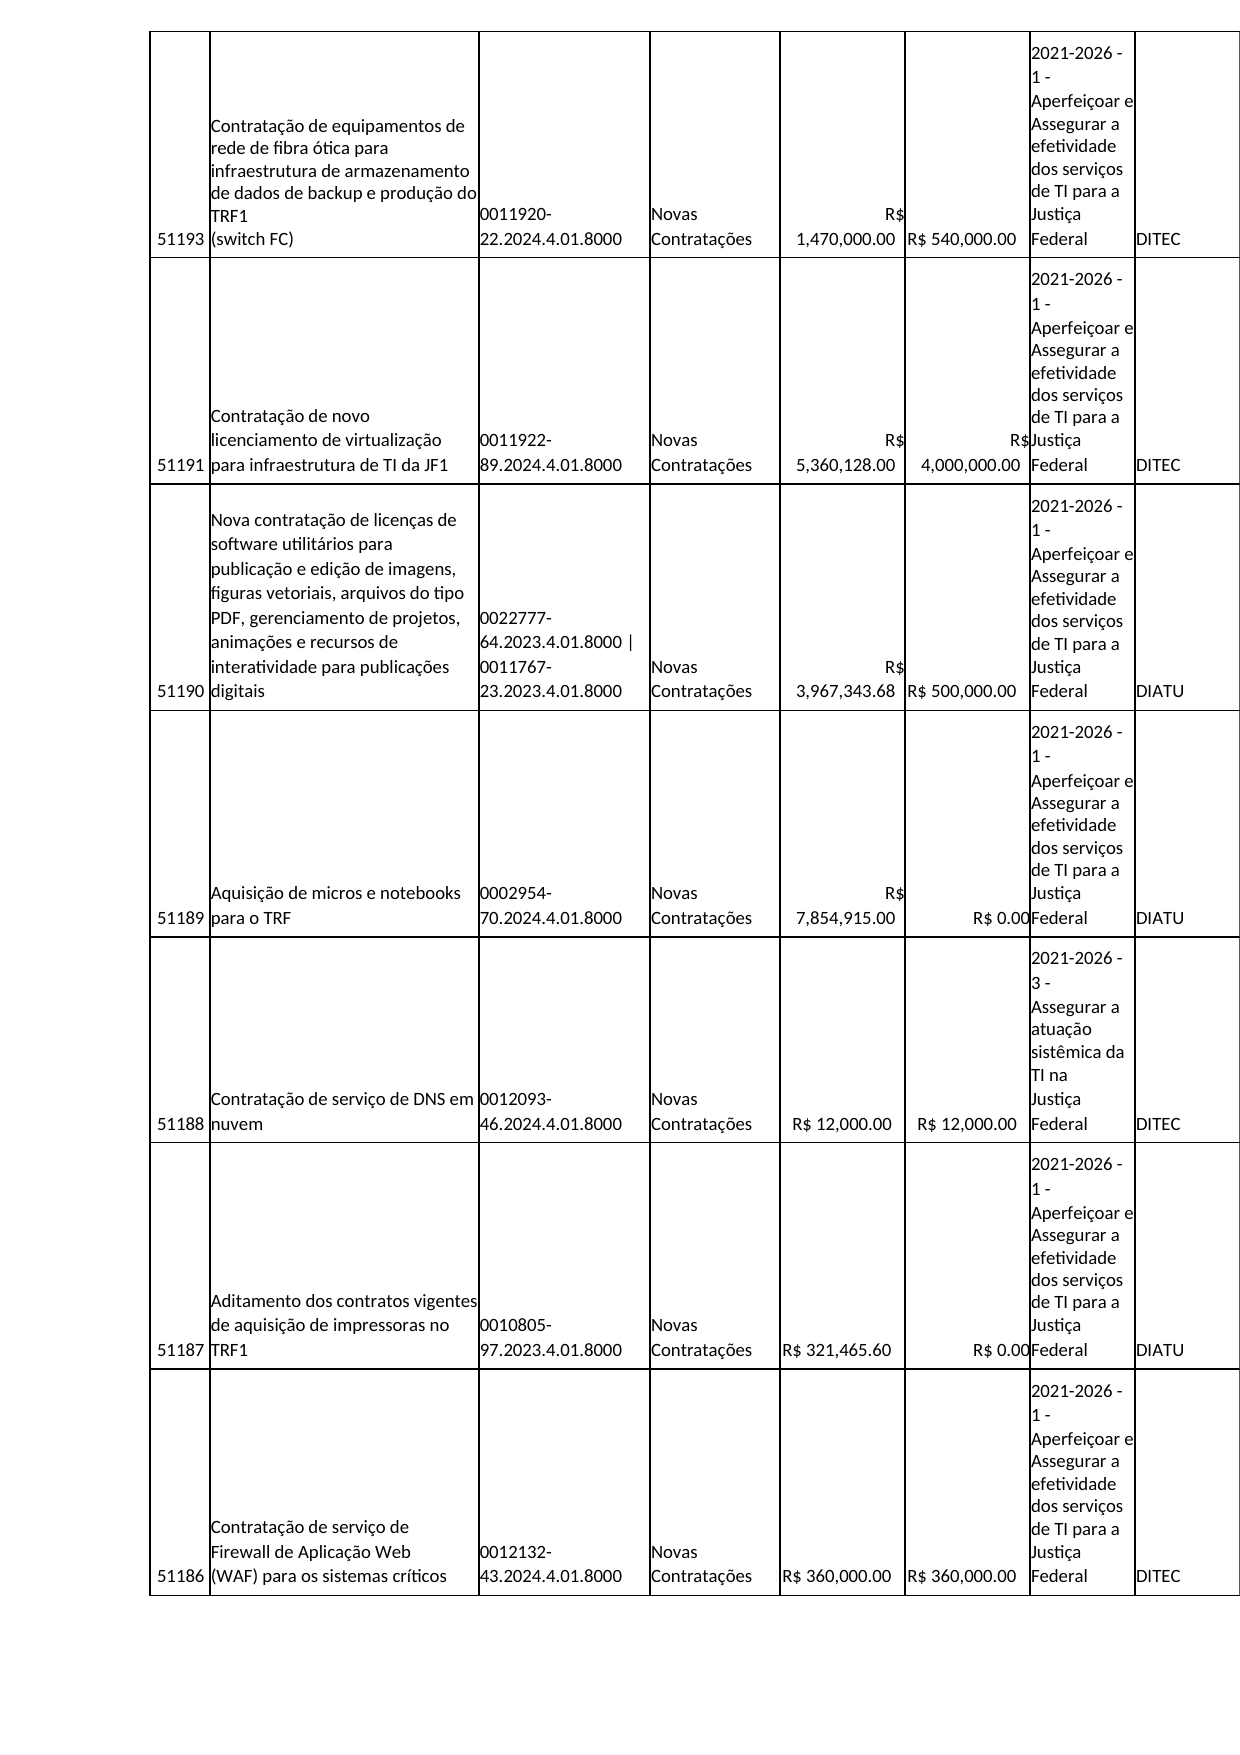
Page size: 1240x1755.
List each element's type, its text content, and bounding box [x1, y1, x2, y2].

table_cell Contratação de novo licenciamento de virtualização para infraestrutura de TI da JF1 [211, 258, 478, 483]
table_cell 0012093- 46.2024.4.01.8000 [480, 938, 649, 1142]
table_header R$ 1,470,000.00 [781, 32, 904, 257]
table_cell R$ 12,000.00 [781, 938, 904, 1142]
table_cell DITEC [1136, 938, 1239, 1142]
table_cell 0011922- 89.2024.4.01.8000 [480, 258, 649, 483]
table_cell Novas Contratações [651, 938, 779, 1142]
table_cell Novas Contratações [651, 1370, 779, 1594]
table_cell R$ 5,360,128.00 [781, 258, 904, 483]
table_cell Contratação de serviço de DNS em nuvem [211, 938, 478, 1142]
table_cell 0010805- 97.2023.4.01.8000 [480, 1143, 649, 1368]
table_cell DITEC [1136, 258, 1239, 483]
table_header R$ 540,000.00 [906, 32, 1029, 257]
table_cell 0002954- 70.2024.4.01.8000 [480, 711, 649, 936]
table_cell DIATU [1136, 1143, 1239, 1368]
table_cell R$ 500,000.00 [906, 485, 1029, 709]
table_cell 0012132- 43.2024.4.01.8000 [480, 1370, 649, 1594]
table_cell 2021-2026 - 1 - Aperfeiçoar e Assegurar a efetividade dos serviços de TI para a Justiça Federal [1031, 1143, 1134, 1368]
table_cell R$ 7,854,915.00 [781, 711, 904, 936]
table_cell Novas Contratações [651, 485, 779, 709]
table_cell Aditamento dos contratos vigentes de aquisição de impressoras no TRF1 [211, 1143, 478, 1368]
table_cell Novas Contratações [651, 1143, 779, 1368]
table_cell R$ 360,000.00 [781, 1370, 904, 1594]
table_header 0011920- 22.2024.4.01.8000 [480, 32, 649, 257]
table_cell Aquisição de micros e notebooks para o TRF [211, 711, 478, 936]
table_cell 51191 [151, 258, 209, 483]
table_cell 2021-2026 - 1 - Aperfeiçoar e Assegurar a efetividade dos serviços de TI para a Justiça Federal [1031, 485, 1134, 709]
table_header DITEC [1136, 32, 1239, 257]
table_cell R$ 3,967,343.68 [781, 485, 904, 709]
table_cell 2021-2026 - 1 - Aperfeiçoar e Assegurar a efetividade dos serviços de TI para a Justiça Federal [1031, 1370, 1134, 1594]
table_cell DITEC [1136, 1370, 1239, 1594]
table_cell 51186 [151, 1370, 209, 1594]
table_cell R$ 321,465.60 [781, 1143, 904, 1368]
table_cell 2021-2026 - 1 - Aperfeiçoar e Assegurar a efetividade dos serviços de TI para a Justiça Federal [1031, 258, 1134, 483]
table_cell R$ 360,000.00 [906, 1370, 1029, 1594]
table_cell 51188 [151, 938, 209, 1142]
table_cell 51187 [151, 1143, 209, 1368]
table_cell Nova contratação de licenças de software utilitários para publicação e edição de imagens, figuras vetoriais, arquivos do tipo PDF, gerenciamento de projetos, animações e recursos de interatividade para publicações digitais [211, 485, 478, 709]
table_cell DIATU [1136, 485, 1239, 709]
table_cell 2021-2026 - 1 - Aperfeiçoar e Assegurar a efetividade dos serviços de TI para a Justiça Federal [1031, 711, 1134, 936]
table_cell 0022777- 64.2023.4.01.8000 | 0011767- 23.2023.4.01.8000 [480, 485, 649, 709]
table_cell 2021-2026 - 3 - Assegurar a atuação sistêmica da TI na Justiça Federal [1031, 938, 1134, 1142]
table_header Contratação de equipamentos de rede de fibra ótica para infraestrutura de armazenamento de dados de backup e produção do TRF1 (switch FC) [211, 32, 478, 257]
table_header Novas Contratações [651, 32, 779, 257]
table_cell DIATU [1136, 711, 1239, 936]
table_cell R$ 0.00 [906, 711, 1029, 936]
table_header 2021-2026 - 1 - Aperfeiçoar e Assegurar a efetividade dos serviços de TI para a Justiça Federal [1031, 32, 1134, 257]
table_cell Novas Contratações [651, 711, 779, 936]
table_cell R$ 12,000.00 [906, 938, 1029, 1142]
table_cell 51189 [151, 711, 209, 936]
table_cell R$ 4,000,000.00 [906, 258, 1029, 483]
table_cell R$ 0.00 [906, 1143, 1029, 1368]
table_header 51193 [151, 32, 209, 257]
table_cell 51190 [151, 485, 209, 709]
table_cell Novas Contratações [651, 258, 779, 483]
table_cell Contratação de serviço de Firewall de Aplicação Web (WAF) para os sistemas críticos [211, 1370, 478, 1594]
